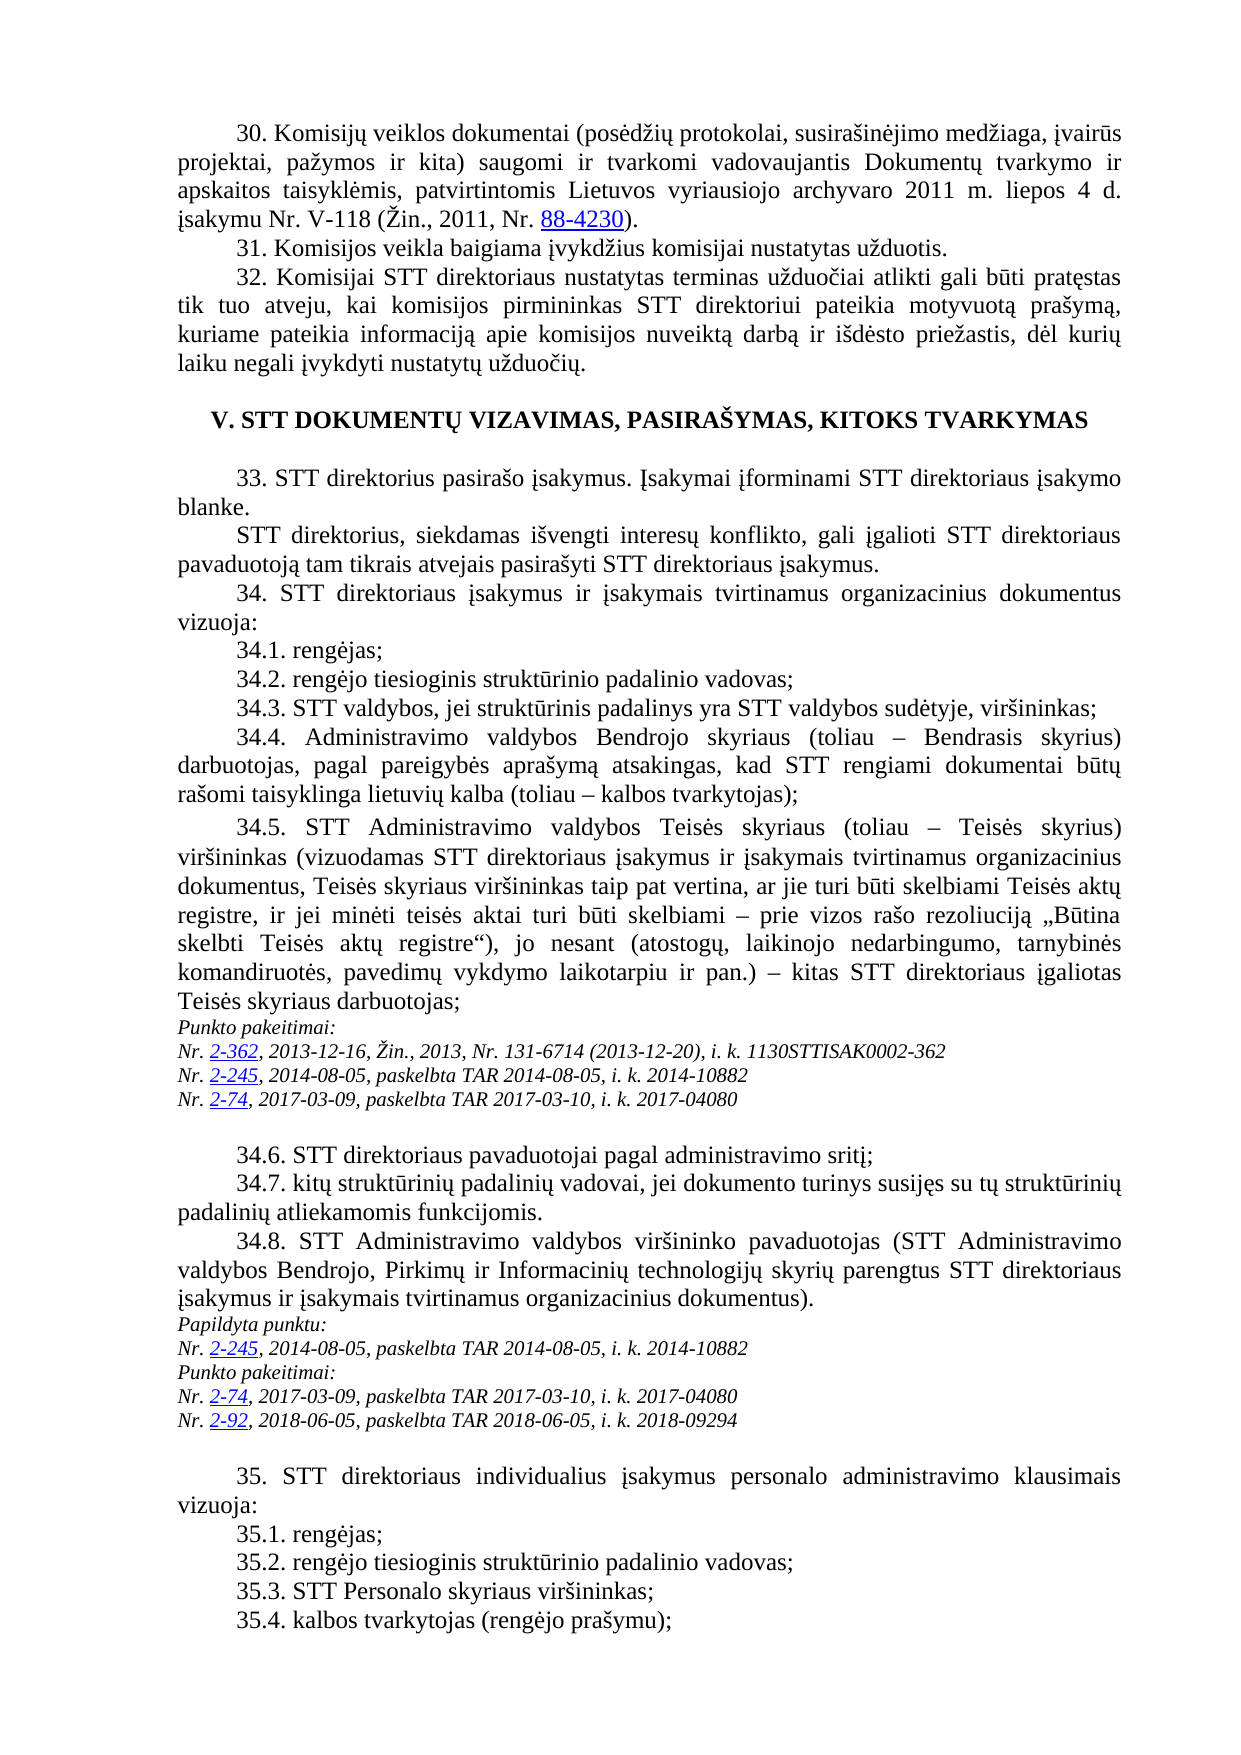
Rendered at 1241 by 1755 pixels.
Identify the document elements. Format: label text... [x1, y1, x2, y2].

text Nr. 2-362, 2013-12-16, Žin., 2013, Nr. 131-6714 (2013-12-20), i. k. 1130STTISAK0002-362 [177, 1039, 1122, 1063]
text 35.2. rengėjo tiesioginis struktūrinio padalinio vadovas; [177, 1547, 1122, 1576]
text Punkto pakeitimai: [177, 1015, 1122, 1039]
text 34.1. rengėjas; [177, 636, 1122, 664]
text Nr. 2-74, 2017-03-09, paskelbta TAR 2017-03-10, i. k. 2017-04080 [177, 1087, 1122, 1111]
text 30. Komisijų veiklos dokumentai (posėdžių protokolai, susirašinėjimo medžiaga, įvairūs projektai, pažymos ir kita) saugomi ir tvarkomi vadovaujantis Dokumentų tvarkymo ir apskaitos taisyklėmis, patvirtintomis Lietuvos vyriausiojo archyvaro 2011 m. liepos 4 d. įsakymu Nr. V-118 (Žin., 2011, Nr. 88-4230). [177, 118, 1122, 233]
text Punkto pakeitimai: [177, 1360, 1122, 1384]
text 34.3. STT valdybos, jei struktūrinis padalinys yra STT valdybos sudėtyje, viršininkas; [177, 693, 1122, 722]
text 31. Komisijos veikla baigiama įvykdžius komisijai nustatytas užduotis. [177, 233, 1122, 262]
text 34.6. STT direktoriaus pavaduotojai pagal administravimo sritį; [177, 1140, 1122, 1168]
text Nr. 2-245, 2014-08-05, paskelbta TAR 2014-08-05, i. k. 2014-10882 [177, 1063, 1122, 1087]
text 35.3. STT Personalo skyriaus viršininkas; [177, 1576, 1122, 1605]
text Papildyta punktu: [177, 1312, 1122, 1336]
text Nr. 2-74, 2017-03-09, paskelbta TAR 2017-03-10, i. k. 2017-04080 [177, 1384, 1122, 1408]
text V. STT DOKUMENTŲ VIZAVIMAS, PASIRAŠYMAS, KITOKS TVARKYMAS [177, 406, 1122, 434]
text 35.1. rengėjas; [177, 1519, 1122, 1547]
text 34.8. STT Administravimo valdybos viršininko pavaduotojas (STT Administravimo valdybos Bendrojo, Pirkimų ir Informacinių technologijų skyrių parengtus STT direktoriaus įsakymus ir įsakymais tvirtinamus organizacinius dokumentus). [177, 1226, 1122, 1312]
text 34. STT direktoriaus įsakymus ir įsakymais tvirtinamus organizacinius dokumentus vizuoja: [177, 578, 1122, 636]
text 34.4. Administravimo valdybos Bendrojo skyriaus (toliau – Bendrasis skyrius) darbuotojas, pagal pareigybės aprašymą atsakingas, kad STT rengiami dokumentai būtų rašomi taisyklinga lietuvių kalba (toliau – kalbos tvarkytojas); [177, 722, 1122, 808]
text 34.2. rengėjo tiesioginis struktūrinio padalinio vadovas; [177, 664, 1122, 693]
text 33. STT direktorius pasirašo įsakymus. Įsakymai įforminami STT direktoriaus įsakymo blanke. [177, 463, 1122, 521]
text 32. Komisijai STT direktoriaus nustatytas terminas užduočiai atlikti gali būti pratęstas tik tuo atveju, kai komisijos pirmininkas STT direktoriui pateikia motyvuotą prašymą, kuriame pateikia informaciją apie komisijos nuveiktą darbą ir išdėsto priežastis, dėl kurių laiku negali įvykdyti nustatytų užduočių. [177, 262, 1122, 377]
text 35. STT direktoriaus individualius įsakymus personalo administravimo klausimais vizuoja: [177, 1461, 1122, 1519]
text 34.7. kitų struktūrinių padalinių vadovai, jei dokumento turinys susijęs su tų struktūrinių padalinių atliekamomis funkcijomis. [177, 1168, 1122, 1226]
text 35.4. kalbos tvarkytojas (rengėjo prašymu); [177, 1605, 1122, 1634]
text Nr. 2-92, 2018-06-05, paskelbta TAR 2018-06-05, i. k. 2018-09294 [177, 1408, 1122, 1432]
text 34.5. STT Administravimo valdybos Teisės skyriaus (toliau – Teisės skyrius) viršininkas (vizuodamas STT direktoriaus įsakymus ir įsakymais tvirtinamus organizacinius dokumentus, Teisės skyriaus viršininkas taip pat vertina, ar jie turi būti skelbiami Teisės aktų registre, ir jei minėti teisės aktai turi būti skelbiami – prie vizos rašo rezoliuciją „Būtina skelbti Teisės aktų registre“), jo nesant (atostogų, laikinojo nedarbingumo, tarnybinės komandiruotės, pavedimų vykdymo laikotarpiu ir pan.) – kitas STT direktoriaus įgaliotas Teisės skyriaus darbuotojas; [177, 808, 1122, 1015]
text STT direktorius, siekdamas išvengti interesų konflikto, gali įgalioti STT direktoriaus pavaduotoją tam tikrais atvejais pasirašyti STT direktoriaus įsakymus. [177, 521, 1122, 578]
text Nr. 2-245, 2014-08-05, paskelbta TAR 2014-08-05, i. k. 2014-10882 [177, 1336, 1122, 1360]
